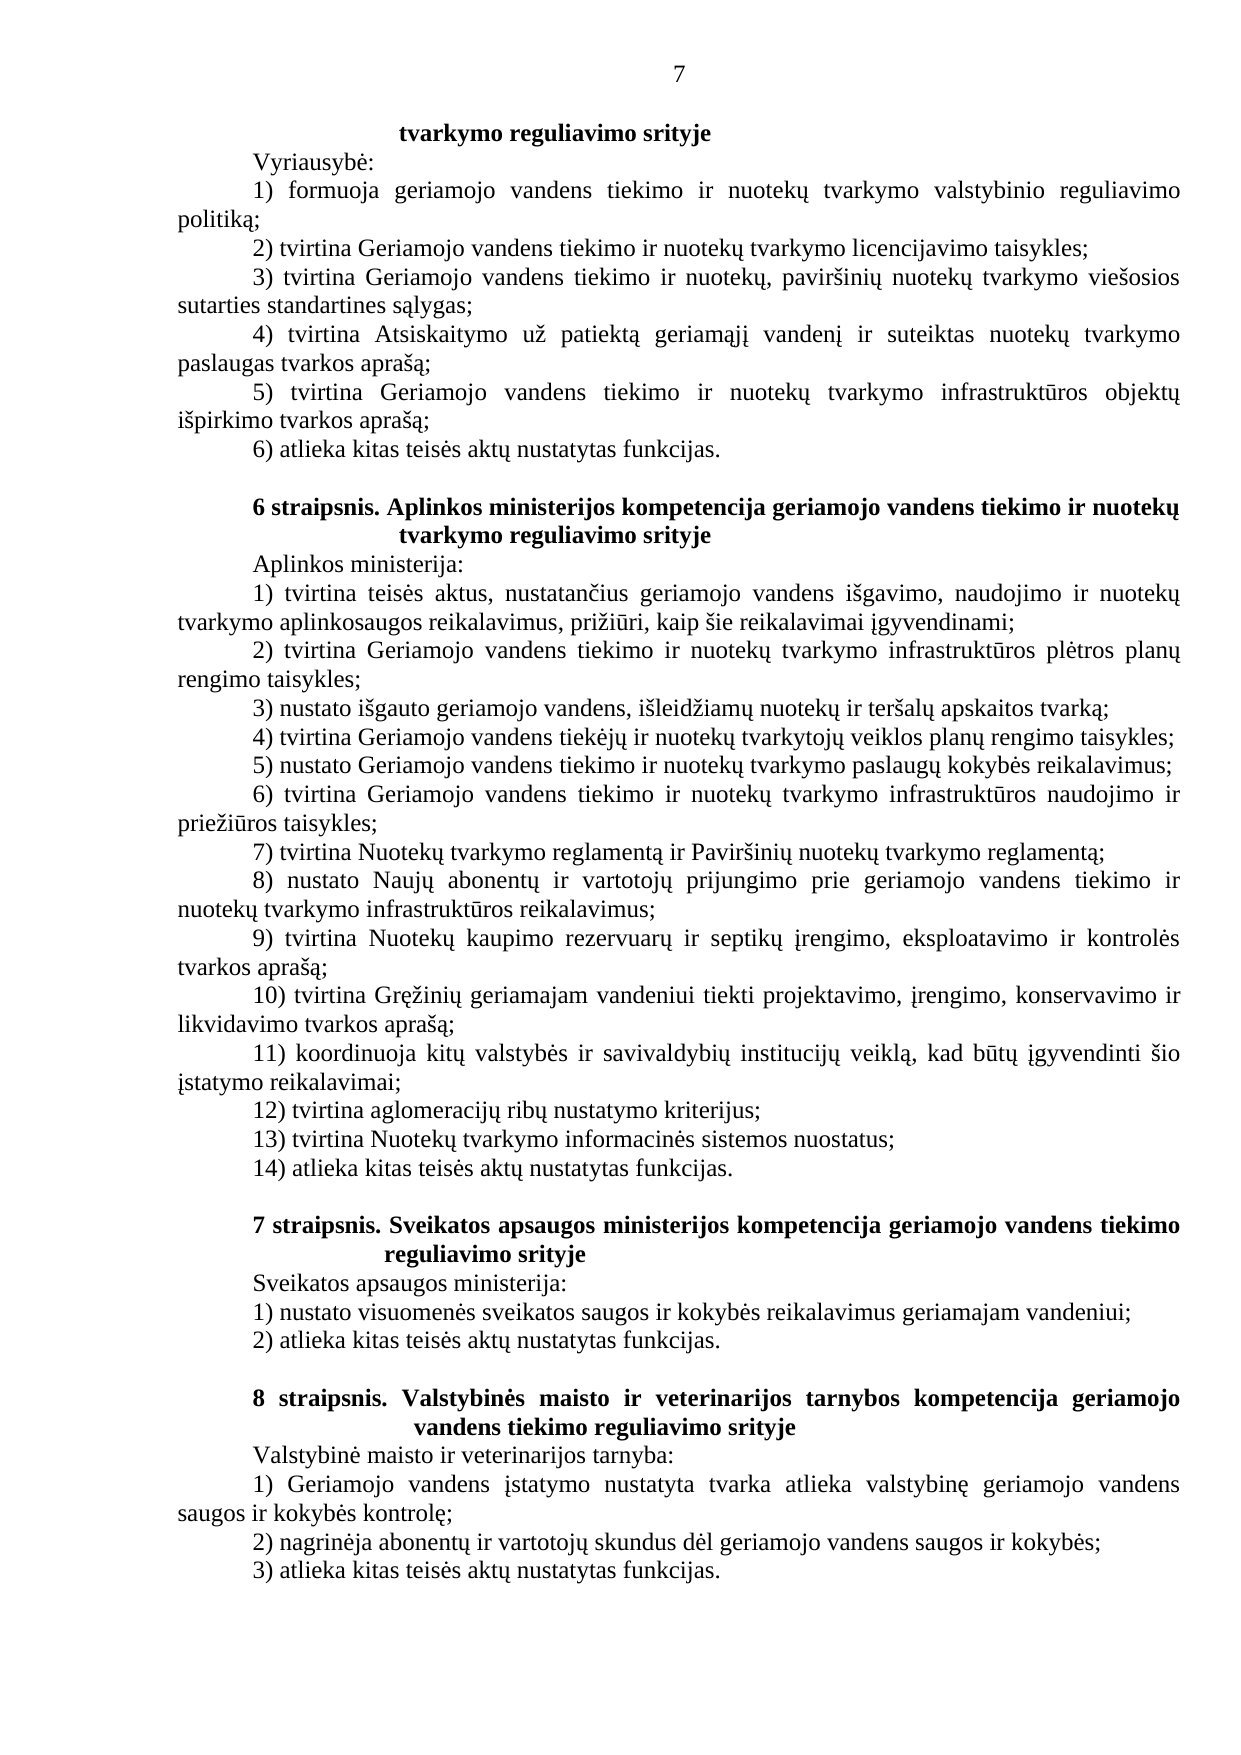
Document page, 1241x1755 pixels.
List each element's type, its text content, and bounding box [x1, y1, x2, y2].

text 5) tvirtina Geriamojo vandens tiekimo ir nuotekų tvarkymo infrastruktūros objektų išpirkimo tvarkos aprašą; [177, 377, 1181, 434]
text tvarkymo reguliavimo srityje [252, 118, 1181, 147]
text 9) tvirtina Nuotekų kaupimo rezervuarų ir septikų įrengimo, eksploatavimo ir kontrolės tvarkos aprašą; [177, 923, 1181, 981]
text 2) tvirtina Geriamojo vandens tiekimo ir nuotekų tvarkymo licencijavimo taisykles; [177, 233, 1181, 262]
text 1) nustato visuomenės sveikatos saugos ir kokybės reikalavimus geriamajam vandeniui; [177, 1297, 1181, 1326]
text 7) tvirtina Nuotekų tvarkymo reglamentą ir Paviršinių nuotekų tvarkymo reglamentą; [177, 837, 1181, 866]
text 6) atlieka kitas teisės aktų nustatytas funkcijas. [177, 434, 1181, 463]
text 13) tvirtina Nuotekų tvarkymo informacinės sistemos nuostatus; [177, 1124, 1181, 1153]
text 11) koordinuoja kitų valstybės ir savivaldybių institucijų veiklą, kad būtų įgyvendinti šio įstatymo reikalavimai; [177, 1038, 1181, 1096]
text 4) tvirtina Geriamojo vandens tiekėjų ir nuotekų tvarkytojų veiklos planų rengimo taisykles; [177, 722, 1181, 751]
text 8 straipsnis. Valstybinės maisto ir veterinarijos tarnybos kompetencija geriamojo vandens tiekimo reguliavimo srityje [252, 1383, 1181, 1441]
text Vyriausybė: [177, 147, 1181, 176]
text 6 straipsnis. Aplinkos ministerijos kompetencija geriamojo vandens tiekimo ir nuotekų tvarkymo reguliavimo srityje [252, 492, 1181, 549]
text 2) tvirtina Geriamojo vandens tiekimo ir nuotekų tvarkymo infrastruktūros plėtros planų rengimo taisykles; [177, 636, 1181, 693]
text 1) Geriamojo vandens įstatymo nustatyta tvarka atlieka valstybinę geriamojo vandens saugos ir kokybės kontrolę; [177, 1469, 1181, 1527]
text 1) tvirtina teisės aktus, nustatančius geriamojo vandens išgavimo, naudojimo ir nuotekų tvarkymo aplinkosaugos reikalavimus, prižiūri, kaip šie reikalavimai įgyvendinami; [177, 578, 1181, 636]
text 4) tvirtina Atsiskaitymo už patiektą geriamąjį vandenį ir suteiktas nuotekų tvarkymo paslaugas tvarkos aprašą; [177, 319, 1181, 377]
text Sveikatos apsaugos ministerija: [177, 1268, 1181, 1297]
text 12) tvirtina aglomeracijų ribų nustatymo kriterijus; [177, 1096, 1181, 1124]
text 7 straipsnis. Sveikatos apsaugos ministerijos kompetencija geriamojo vandens tiekimo reguliavimo srityje [252, 1211, 1181, 1268]
text 1) formuoja geriamojo vandens tiekimo ir nuotekų tvarkymo valstybinio reguliavimo politiką; [177, 176, 1181, 233]
text Valstybinė maisto ir veterinarijos tarnyba: [177, 1441, 1181, 1469]
text 3) atlieka kitas teisės aktų nustatytas funkcijas. [177, 1556, 1181, 1584]
text 5) nustato Geriamojo vandens tiekimo ir nuotekų tvarkymo paslaugų kokybės reikalavimus; [177, 751, 1181, 779]
text 2) atlieka kitas teisės aktų nustatytas funkcijas. [177, 1326, 1181, 1354]
text 3) tvirtina Geriamojo vandens tiekimo ir nuotekų, paviršinių nuotekų tvarkymo viešosios sutarties standartines sąlygas; [177, 262, 1181, 319]
text 14) atlieka kitas teisės aktų nustatytas funkcijas. [177, 1153, 1181, 1182]
text 3) nustato išgauto geriamojo vandens, išleidžiamų nuotekų ir teršalų apskaitos tvarką; [177, 693, 1181, 722]
text 10) tvirtina Gręžinių geriamajam vandeniui tiekti projektavimo, įrengimo, konservavimo ir likvidavimo tvarkos aprašą; [177, 981, 1181, 1038]
text 2) nagrinėja abonentų ir vartotojų skundus dėl geriamojo vandens saugos ir kokybės; [177, 1527, 1181, 1556]
text 8) nustato Naujų abonentų ir vartotojų prijungimo prie geriamojo vandens tiekimo ir nuotekų tvarkymo infrastruktūros reikalavimus; [177, 866, 1181, 923]
text Aplinkos ministerija: [177, 549, 1181, 578]
text 6) tvirtina Geriamojo vandens tiekimo ir nuotekų tvarkymo infrastruktūros naudojimo ir priežiūros taisykles; [177, 779, 1181, 837]
